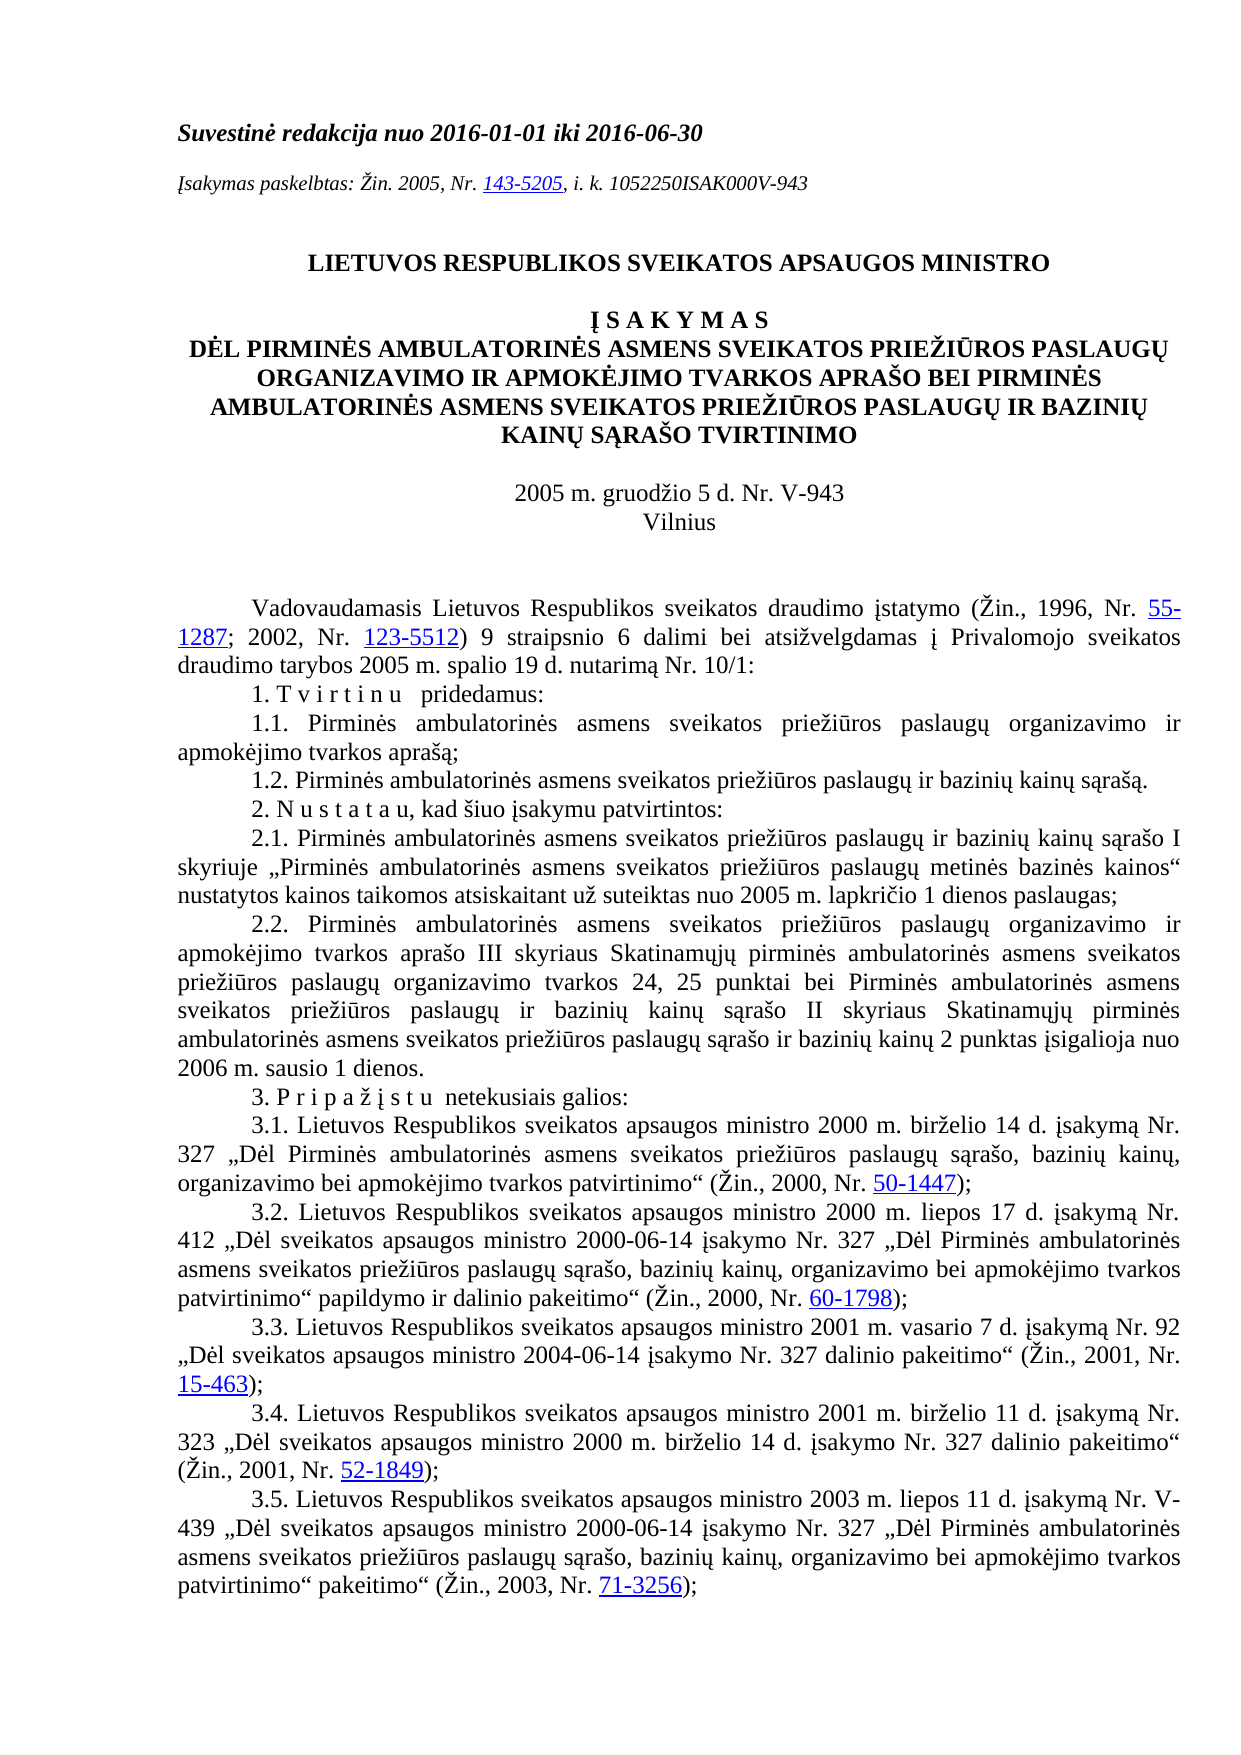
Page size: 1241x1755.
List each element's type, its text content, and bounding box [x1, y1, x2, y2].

text Vilnius [177, 507, 1181, 535]
text 3.5. Lietuvos Respublikos sveikatos apsaugos ministro 2003 m. liepos 11 d. įsakymą Nr. V-439 „Dėl sveikatos apsaugos ministro 2000-06-14 įsakymo Nr. 327 „Dėl Pirminės ambulatorinės asmens sveikatos priežiūros paslaugų sąrašo, bazinių kainų, organizavimo bei apmokėjimo tvarkos patvirtinimo“ pakeitimo“ (Žin., 2003, Nr. 71-3256); [177, 1484, 1181, 1599]
text Vadovaudamasis Lietuvos Respublikos sveikatos draudimo įstatymo (Žin., 1996, Nr. 55-1287; 2002, Nr. 123-5512) 9 straipsnio 6 dalimi bei atsižvelgdamas į Privalomojo sveikatos draudimo tarybos 2005 m. spalio 19 d. nutarimą Nr. 10/1: [177, 593, 1181, 679]
text 2.2. Pirminės ambulatorinės asmens sveikatos priežiūros paslaugų organizavimo ir apmokėjimo tvarkos aprašo III skyriaus Skatinamųjų pirminės ambulatorinės asmens sveikatos priežiūros paslaugų organizavimo tvarkos 24, 25 punktai bei Pirminės ambulatorinės asmens sveikatos priežiūros paslaugų ir bazinių kainų sąrašo II skyriaus Skatinamųjų pirminės ambulatorinės asmens sveikatos priežiūros paslaugų sąrašo ir bazinių kainų 2 punktas įsigalioja nuo 2006 m. sausio 1 dienos. [177, 909, 1181, 1082]
text DĖL PIRMINĖS AMBULATORINĖS ASMENS SVEIKATOS PRIEŽIŪROS PASLAUGŲ ORGANIZAVIMO IR APMOKĖJIMO TVARKOS APRAŠO BEI PIRMINĖS AMBULATORINĖS ASMENS SVEIKATOS PRIEŽIŪROS PASLAUGŲ IR BAZINIŲ KAINŲ SĄRAŠO TVIRTINIMO [177, 334, 1181, 449]
text Suvestinė redakcija nuo 2016-01-01 iki 2016-06-30 [177, 118, 1181, 147]
text Įsakymas paskelbtas: Žin. 2005, Nr. 143-5205, i. k. 1052250ISAK000V-943 [177, 171, 1181, 195]
text Į S A K Y M A S [177, 305, 1181, 334]
text LIETUVOS RESPUBLIKOS SVEIKATOS APSAUGOS MINISTRO [177, 248, 1181, 277]
text 2.1. Pirminės ambulatorinės asmens sveikatos priežiūros paslaugų ir bazinių kainų sąrašo I skyriuje „Pirminės ambulatorinės asmens sveikatos priežiūros paslaugų metinės bazinės kainos“ nustatytos kainos taikomos atsiskaitant už suteiktas nuo 2005 m. lapkričio 1 dienos paslaugas; [177, 823, 1181, 909]
text 1.1. Pirminės ambulatorinės asmens sveikatos priežiūros paslaugų organizavimo ir apmokėjimo tvarkos aprašą; [177, 708, 1181, 765]
text 2005 m. gruodžio 5 d. Nr. V-943 [177, 478, 1181, 507]
text 2. Nustatau, kad šiuo įsakymu patvirtintos: [177, 794, 1181, 823]
text 3.1. Lietuvos Respublikos sveikatos apsaugos ministro 2000 m. birželio 14 d. įsakymą Nr. 327 „Dėl Pirminės ambulatorinės asmens sveikatos priežiūros paslaugų sąrašo, bazinių kainų, organizavimo bei apmokėjimo tvarkos patvirtinimo“ (Žin., 2000, Nr. 50-1447); [177, 1110, 1181, 1197]
text 3. Pripažįstu netekusiais galios: [177, 1082, 1181, 1110]
text 3.2. Lietuvos Respublikos sveikatos apsaugos ministro 2000 m. liepos 17 d. įsakymą Nr. 412 „Dėl sveikatos apsaugos ministro 2000-06-14 įsakymo Nr. 327 „Dėl Pirminės ambulatorinės asmens sveikatos priežiūros paslaugų sąrašo, bazinių kainų, organizavimo bei apmokėjimo tvarkos patvirtinimo“ papildymo ir dalinio pakeitimo“ (Žin., 2000, Nr. 60-1798); [177, 1197, 1181, 1312]
text 1. Tvirtinu pridedamus: [177, 679, 1181, 708]
text 1.2. Pirminės ambulatorinės asmens sveikatos priežiūros paslaugų ir bazinių kainų sąrašą. [177, 765, 1181, 794]
text 3.3. Lietuvos Respublikos sveikatos apsaugos ministro 2001 m. vasario 7 d. įsakymą Nr. 92 „Dėl sveikatos apsaugos ministro 2004-06-14 įsakymo Nr. 327 dalinio pakeitimo“ (Žin., 2001, Nr. 15-463); [177, 1312, 1181, 1398]
text 3.4. Lietuvos Respublikos sveikatos apsaugos ministro 2001 m. birželio 11 d. įsakymą Nr. 323 „Dėl sveikatos apsaugos ministro 2000 m. birželio 14 d. įsakymo Nr. 327 dalinio pakeitimo“ (Žin., 2001, Nr. 52-1849); [177, 1398, 1181, 1484]
